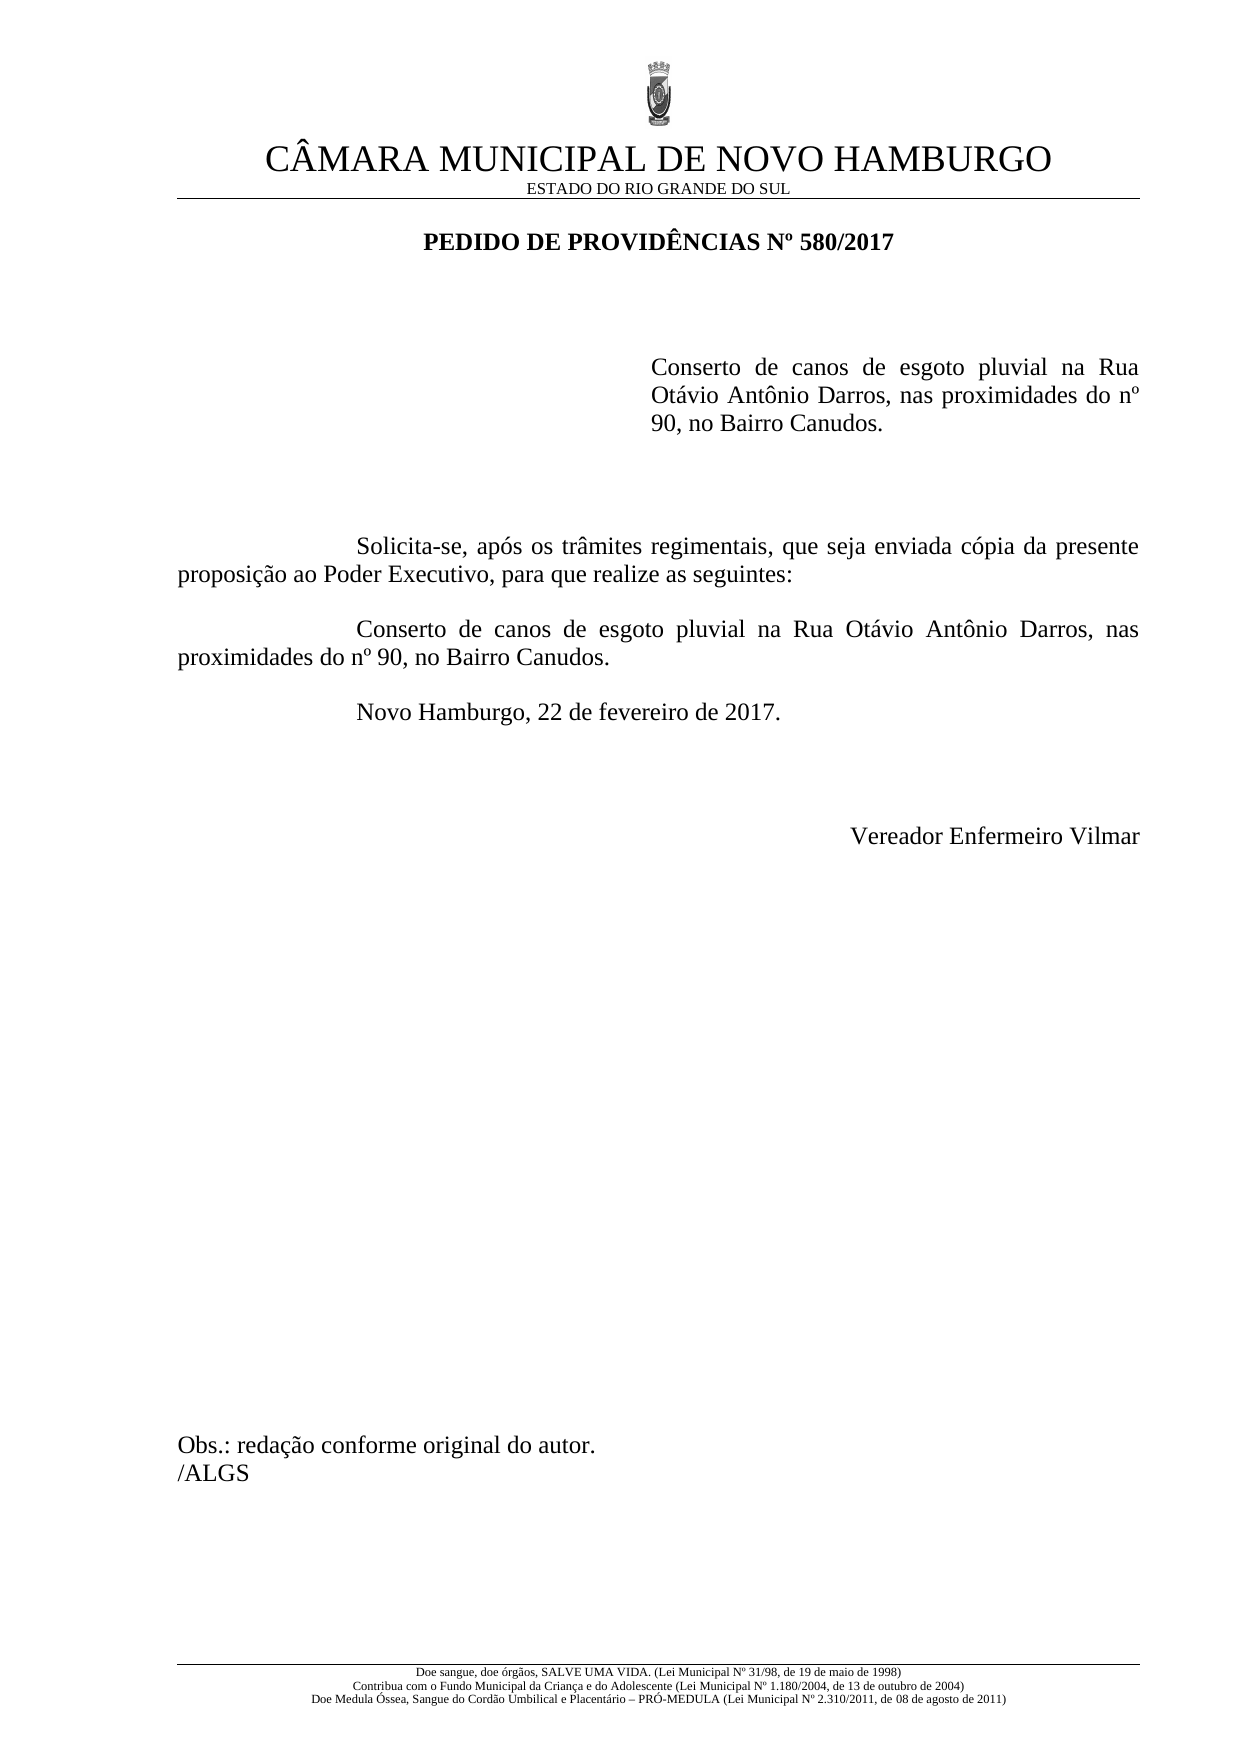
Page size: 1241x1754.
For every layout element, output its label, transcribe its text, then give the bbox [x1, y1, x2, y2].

text Novo Hamburgo, 22 de fevereiro de 2017. [177, 698, 1140, 726]
text /ALGS [177, 1459, 1140, 1487]
text Solicita-se, após os trâmites regimentais, que seja enviada cópia da presente proposição ao Poder Executivo, para que realize as seguintes: [177, 532, 1140, 588]
text Obs.: redação conforme original do autor. [177, 1431, 1140, 1459]
text Vereador Enfermeiro Vilmar [177, 822, 1140, 849]
text Conserto de canos de esgoto pluvial na Rua Otávio Antônio Darros, nas proximidades do nº 90, no Bairro Canudos. [177, 615, 1140, 671]
text PEDIDO DE PROVIDÊNCIAS Nº 580/2017 [177, 228, 1140, 256]
text Conserto de canos de esgoto pluvial na Rua Otávio Antônio Darros, nas proximidades do nº 90, no Bairro Canudos. [651, 353, 1140, 437]
